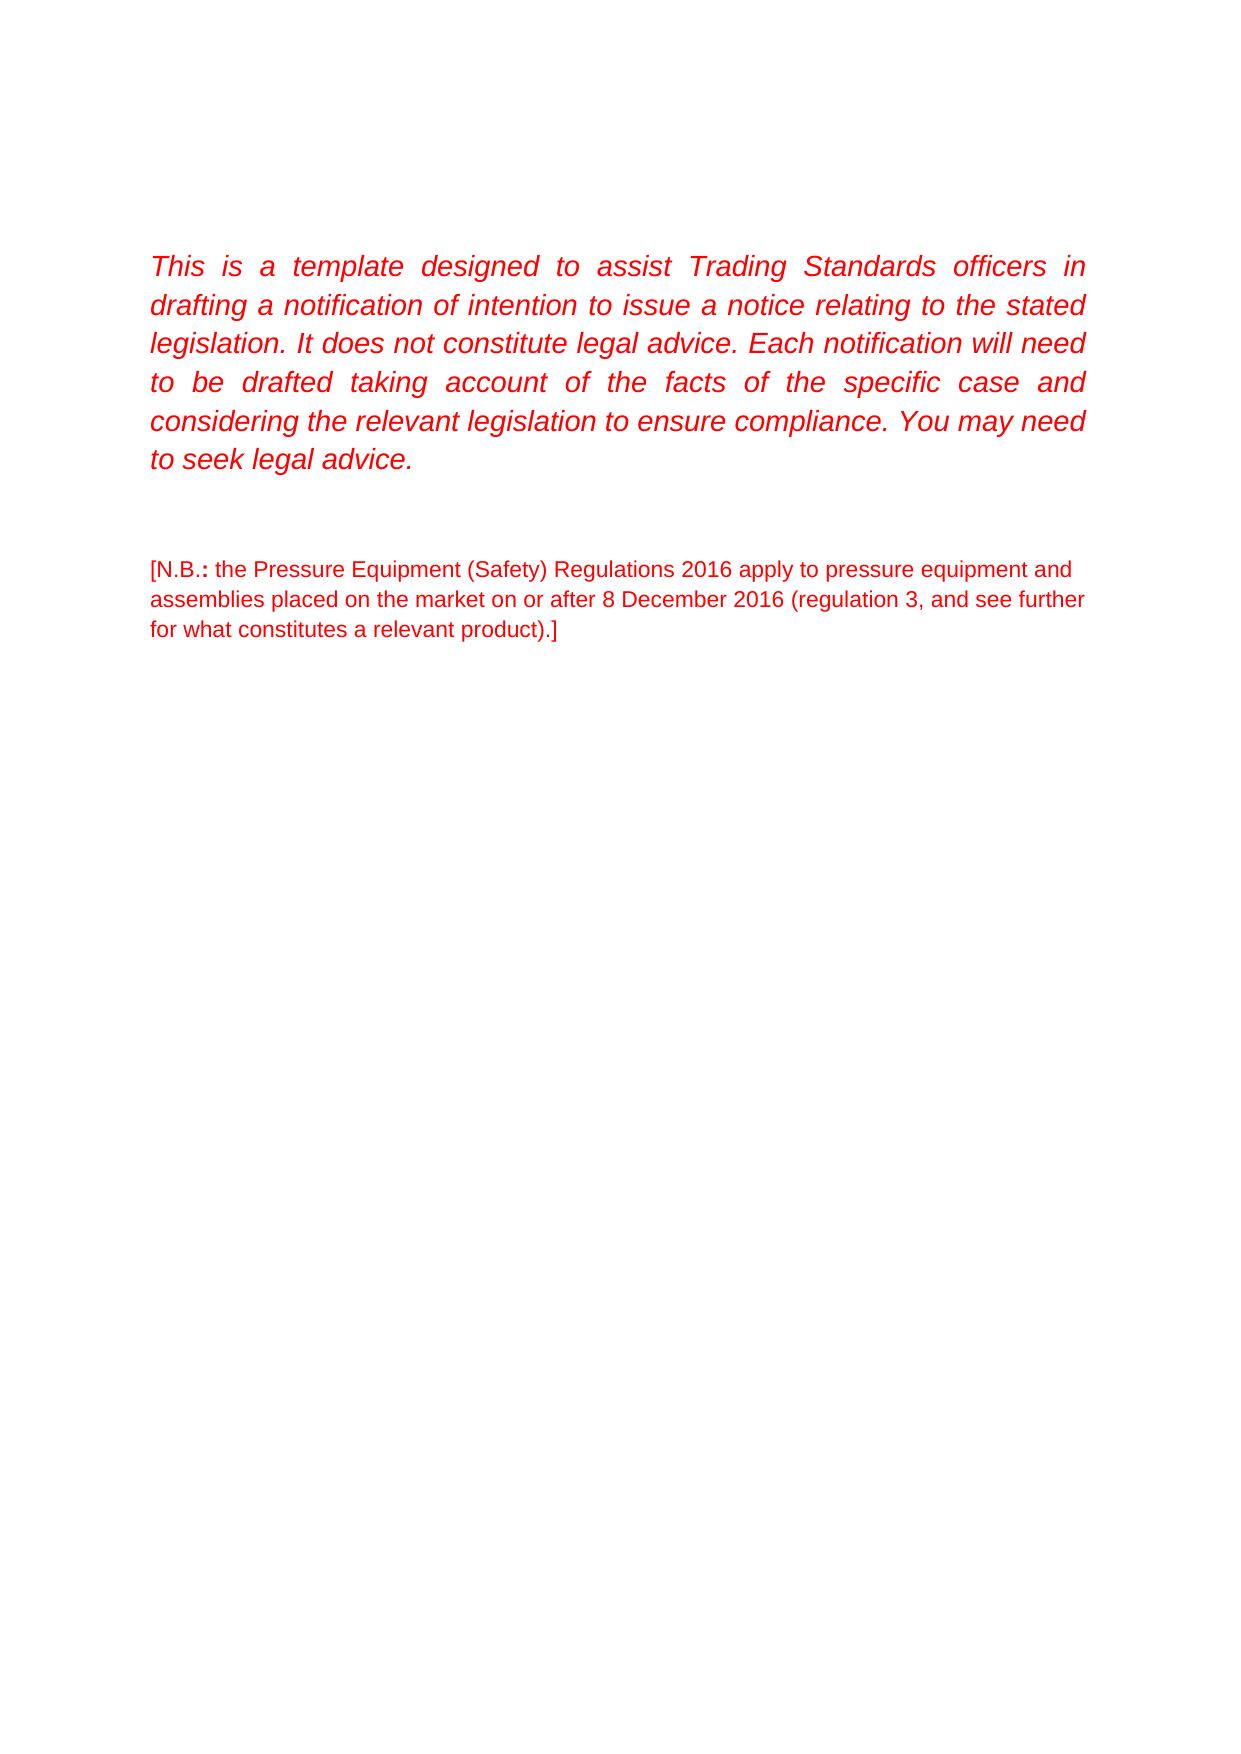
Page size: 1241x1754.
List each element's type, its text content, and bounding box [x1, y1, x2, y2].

subtitle [N.B.: the Pressure Equipment (Safety) Regulations 2016 apply to pressure equipment and assemblies placed on the market on or after 8 December 2016 (regulation 3, and see further for what constitutes a relevant product).] [150, 556, 1090, 643]
text This is a template designed to assist Trading Standards officers in drafting a notification of intention to issue a notice relating to the stated legislation. It does not constitute legal advice. Each notification will need to be drafted taking account of the facts of the specific case and considering the relevant legislation to ensure compliance. You may need to seek legal advice. [150, 249, 1090, 476]
